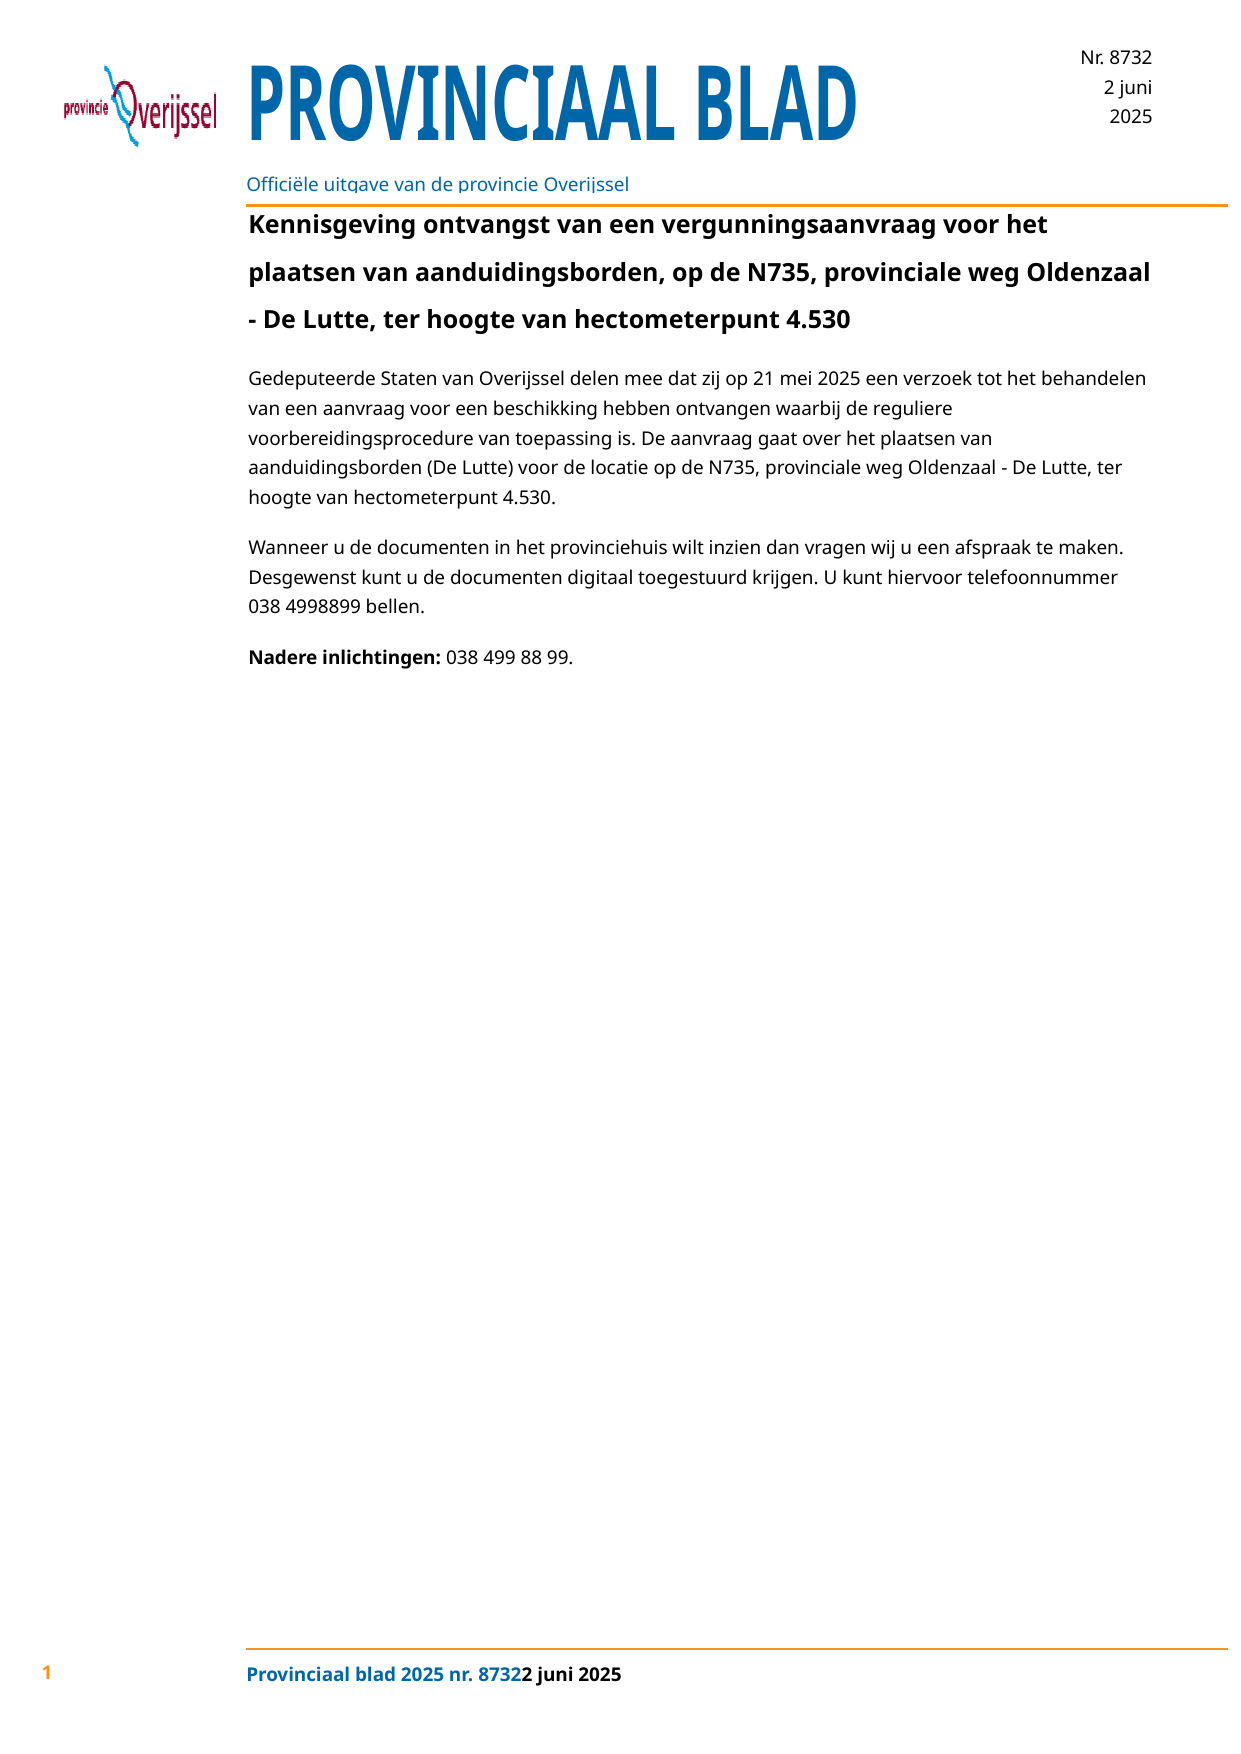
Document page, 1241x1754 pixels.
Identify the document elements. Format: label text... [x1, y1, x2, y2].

picture [41, 47, 231, 172]
text Gedeputeerde Staten van Overijssel delen mee dat zij op 21 mei 2025 een verzoek tot het behandelen van een aanvraag voor een beschikking hebben ontvangen waarbij de reguliere voorbereidingsprocedure van toepassing is. De aanvraag gaat over het plaatsen van aanduidingsborden (De Lutte) voor de locatie op de N735, provinciale weg Oldenzaal - De Lutte, ter hoogte van hectometerpunt 4.530. [248, 366, 1152, 509]
text Nadere inlichtingen: 038 499 88 99. [248, 644, 1152, 669]
text Kennisgeving ontvangst van een vergunningsaanvraag voor het plaatsen van aanduidingsborden, op de N735, provinciale weg Oldenzaal - De Lutte, ter hoogte van hectometerpunt 4.530 [248, 207, 1152, 336]
text Wanneer u de documenten in het provinciehuis wilt inzien dan vragen wij u een afspraak te maken. Desgewenst kunt u de documenten digitaal toegestuurd krijgen. U kunt hiervoor telefoonnummer 038 4998899 bellen. [248, 534, 1152, 619]
